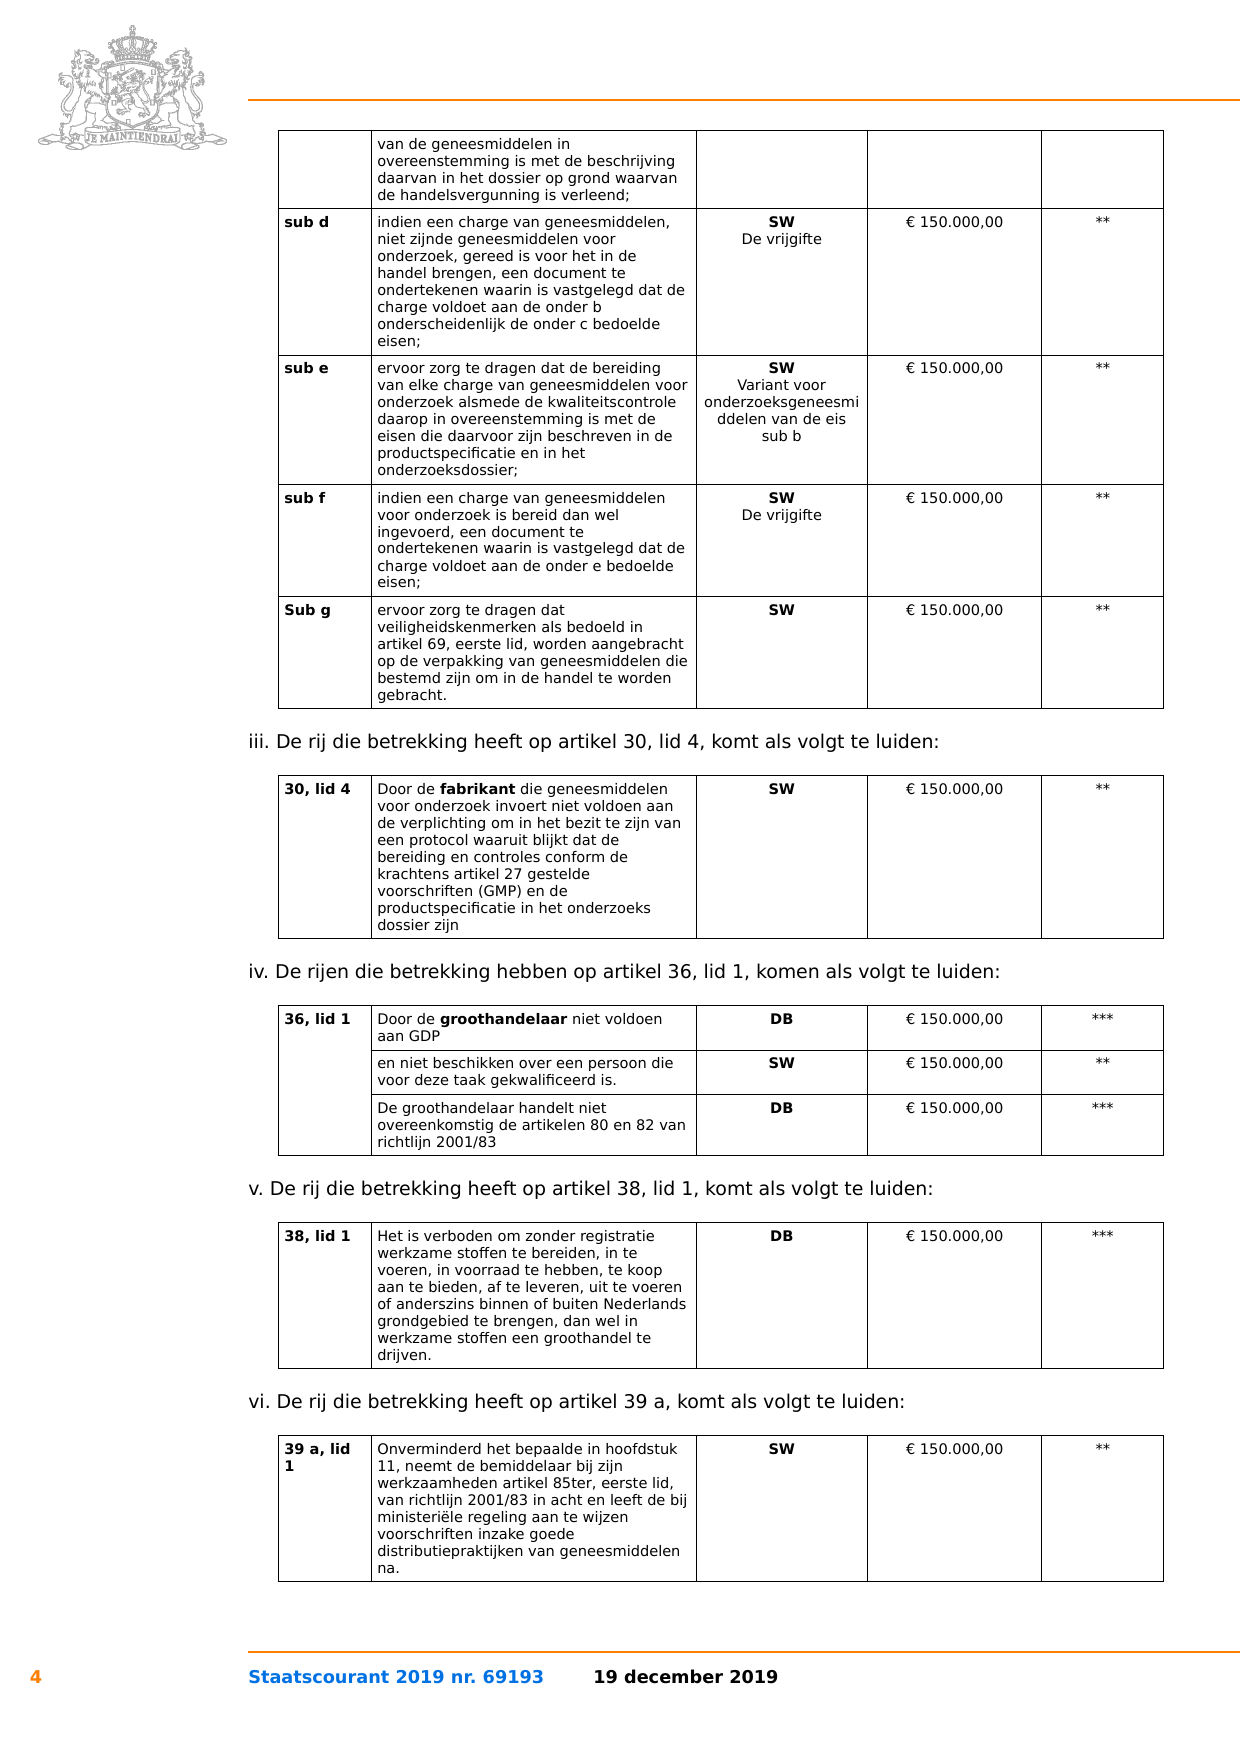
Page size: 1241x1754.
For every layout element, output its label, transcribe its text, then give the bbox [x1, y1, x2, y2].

table_cell SW De vrijgifte [697, 485, 867, 596]
table_cell ** [1042, 356, 1163, 484]
text vi. De rij die betrekking heeft op artikel 39 a, komt als volgt te luiden: [248, 1391, 1163, 1413]
table_cell en niet beschikken over een persoon die voor deze taak gekwalificeerd is. [372, 1051, 696, 1094]
table_header ** [1042, 776, 1163, 938]
table_cell € 150.000,00 [868, 597, 1041, 708]
text v. De rij die betrekking heeft op artikel 38, lid 1, komt als volgt te luiden: [248, 1178, 1163, 1200]
text iv. De rijen die betrekking hebben op artikel 36, lid 1, komen als volgt te luiden: [248, 961, 1163, 983]
table_header € 150.000,00 [868, 1006, 1041, 1049]
table_cell indien een charge van geneesmiddelen, niet zijnde geneesmiddelen voor onderzoek, gereed is voor het in de handel brengen, een document te ondertekenen waarin is vastgelegd dat de charge voldoet aan de onder b onderscheidenlijk de onder c bedoelde eisen; [372, 209, 696, 354]
table_cell ** [1042, 209, 1163, 354]
table_cell € 150.000,00 [868, 1051, 1041, 1094]
table_header Door de fabrikant die geneesmiddelen voor onderzoek invoert niet voldoen aan de verplichting om in het bezit te zijn van een protocol waaruit blijkt dat de bereiding en controles conform de krachtens artikel 27 gestelde voorschriften (GMP) en de productspecificatie in het onderzoeks dossier zijn [372, 776, 696, 938]
table_cell ** [1042, 485, 1163, 596]
table_cell ** [1042, 597, 1163, 708]
table_header 36, lid 1 [279, 1006, 371, 1155]
table_cell SW De vrijgifte [697, 209, 867, 354]
table_header *** [1042, 1223, 1163, 1368]
table_header SW [697, 776, 867, 938]
table_cell van de geneesmiddelen in overeenstemming is met de beschrijving daarvan in het dossier op grond waarvan de handelsvergunning is verleend; [372, 131, 696, 208]
table_header ** [1042, 1436, 1163, 1581]
table_cell De groothandelaar handelt niet overeenkomstig de artikelen 80 en 82 van richtlijn 2001/83 [372, 1095, 696, 1155]
table_header DB [697, 1006, 867, 1049]
table_cell € 150.000,00 [868, 209, 1041, 354]
table_header Onverminderd het bepaalde in hoofdstuk 11, neemt de bemiddelaar bij zijn werkzaamheden artikel 85ter, eerste lid, van richtlijn 2001/83 in acht en leeft de bij ministeriële regeling aan te wijzen voorschriften inzake goede distributiepraktijken van geneesmiddelen na. [372, 1436, 696, 1581]
table_cell sub f [279, 485, 371, 596]
picture [38, 25, 227, 150]
table_header DB [697, 1223, 867, 1368]
table_header SW [697, 1436, 867, 1581]
table_cell indien een charge van geneesmiddelen voor onderzoek is bereid dan wel ingevoerd, een document te ondertekenen waarin is vastgelegd dat de charge voldoet aan de onder e bedoelde eisen; [372, 485, 696, 596]
table_cell SW [697, 1051, 867, 1094]
table_header 39 a, lid 1 [279, 1436, 371, 1581]
table_header 30, lid 4 [279, 776, 371, 938]
table_cell € 150.000,00 [868, 356, 1041, 484]
table_header *** [1042, 1006, 1163, 1049]
table_header € 150.000,00 [868, 1223, 1041, 1368]
table_header € 150.000,00 [868, 1436, 1041, 1581]
table_cell Sub g [279, 597, 371, 708]
table_cell [868, 131, 1041, 208]
table_cell *** [1042, 1095, 1163, 1155]
table_header Door de groothandelaar niet voldoen aan GDP [372, 1006, 696, 1049]
table_header Het is verboden om zonder registratie werkzame stoffen te bereiden, in te voeren, in voorraad te hebben, te koop aan te bieden, af te leveren, uit te voeren of anderszins binnen of buiten Nederlands grondgebied te brengen, dan wel in werkzame stoffen een groothandel te drijven. [372, 1223, 696, 1368]
table_cell sub d [279, 209, 371, 354]
table_cell € 150.000,00 [868, 1095, 1041, 1155]
text iii. De rij die betrekking heeft op artikel 30, lid 4, komt als volgt te luiden: [248, 731, 1163, 753]
table_cell € 150.000,00 [868, 485, 1041, 596]
table_cell sub e [279, 356, 371, 484]
table_cell [697, 131, 867, 208]
table_header 38, lid 1 [279, 1223, 371, 1368]
table_cell ** [1042, 1051, 1163, 1094]
table_header € 150.000,00 [868, 776, 1041, 938]
table_cell SW Variant voor onderzoeksgeneesmiddelen van de eis sub b [697, 356, 867, 484]
table_cell ervoor zorg te dragen dat veiligheidskenmerken als bedoeld in artikel 69, eerste lid, worden aangebracht op de verpakking van geneesmiddelen die bestemd zijn om in de handel te worden gebracht. [372, 597, 696, 708]
table_cell SW [697, 597, 867, 708]
table_cell DB [697, 1095, 867, 1155]
table_cell [279, 131, 371, 208]
table_cell [1042, 131, 1163, 208]
table_cell ervoor zorg te dragen dat de bereiding van elke charge van geneesmiddelen voor onderzoek alsmede de kwaliteitscontrole daarop in overeenstemming is met de eisen die daarvoor zijn beschreven in de productspecificatie en in het onderzoeksdossier; [372, 356, 696, 484]
